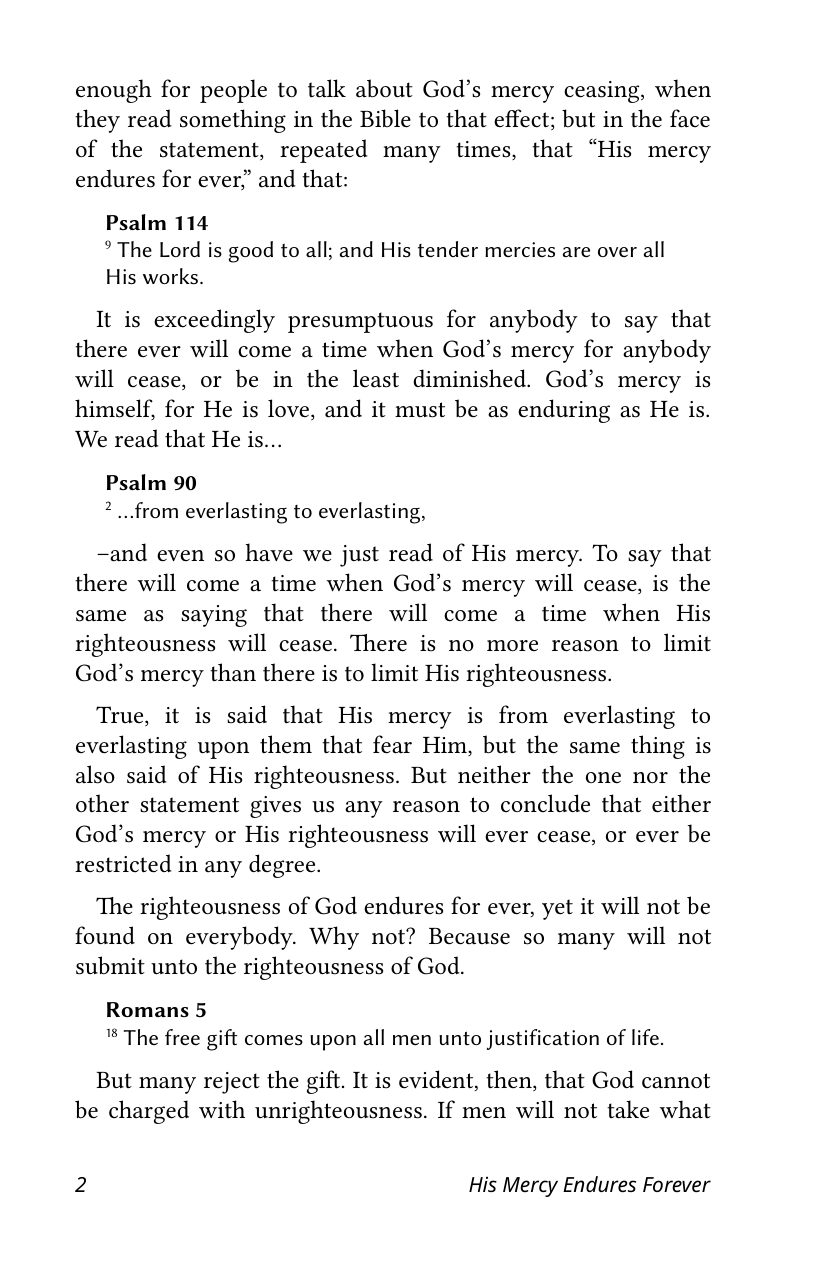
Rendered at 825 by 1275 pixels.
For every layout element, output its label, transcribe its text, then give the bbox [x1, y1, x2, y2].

text Romans 5 [105, 997, 712, 1023]
text enough for people to talk about God’s mercy ceasing, when they read something in the Bible to that effect; but in the face of the statement, repeated many times, that “His mercy endures for ever,” and that: [75, 75, 712, 193]
text But many reject the gift. It is evident, then, that God cannot be charged with unrighteousness. If men will not take what [75, 1066, 712, 1125]
text 2 ...from everlasting to everlasting, [105, 498, 682, 524]
text 9 The Lord is good to all; and His tender mercies are over all His works. [105, 237, 682, 290]
text –and even so have we just read of His mercy. To say that there will come a time when God’s mercy will cease, is the same as saying that there will come a time when His righteousness will cease. There is no more reason to limit God’s mercy than there is to limit His righteousness. [75, 539, 712, 687]
text 18 The free gift comes upon all men unto justification of life. [105, 1024, 682, 1051]
text True, it is said that His mercy is from everlasting to everlasting upon them that fear Him, but the same thing is also said of His righteousness. But neither the one nor the other statement gives us any reason to conclude that either God’s mercy or His righteousness will ever cease, or ever be restricted in any degree. [75, 701, 712, 879]
text It is exceedingly presumptuous for anybody to say that there ever will come a time when God’s mercy for anybody will cease, or be in the least diminished. God’s mercy is himself, for He is love, and it must be as enduring as He is. We read that He is… [75, 306, 712, 454]
text The righteousness of God endures for ever, yet it will not be found on everybody. Why not? Because so many will not submit unto the righteousness of God. [75, 892, 712, 981]
text Psalm 90 [105, 470, 712, 496]
text Psalm 114 [105, 209, 712, 236]
